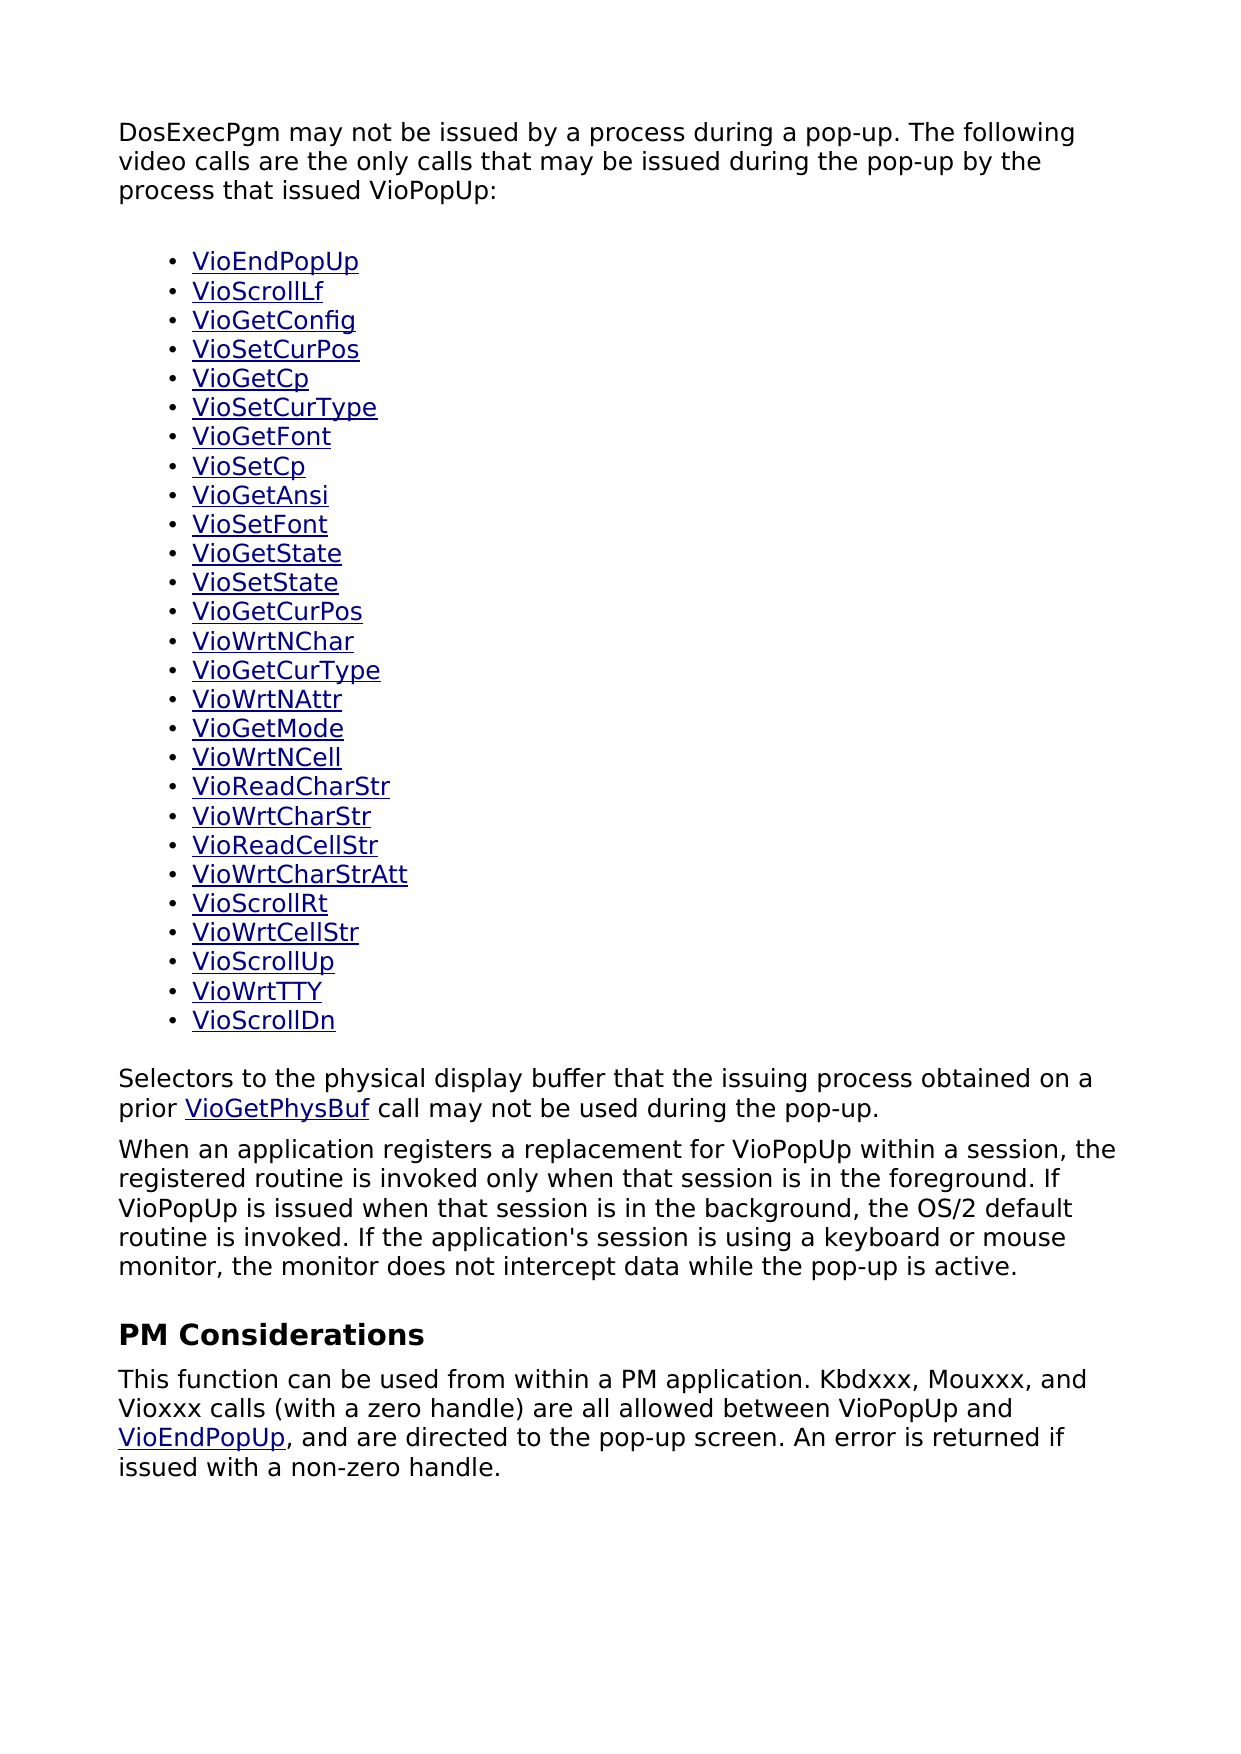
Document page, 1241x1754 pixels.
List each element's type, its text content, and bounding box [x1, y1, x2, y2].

list VioGetFont [177, 423, 1122, 452]
list VioSetCurType [177, 393, 1122, 423]
subtitle PM Considerations [118, 1319, 1122, 1353]
text DosExecPgm may not be issued by a process during a pop-up. The following video calls are the only calls that may be issued during the pop-up by the process that issued VioPopUp: [118, 118, 1122, 206]
list VioGetConfig [177, 306, 1122, 335]
list VioSetCurPos [177, 335, 1122, 364]
list VioReadCharStr [177, 773, 1122, 802]
list VioGetAnsi [177, 481, 1122, 510]
list VioReadCellStr [177, 831, 1122, 860]
list VioGetCp [177, 364, 1122, 393]
text When an application registers a replacement for VioPopUp within a session, the registered routine is invoked only when that session is in the foreground. If VioPopUp is issued when that session is in the background, the OS/2 default routine is invoked. If the application's session is using a keyboard or mouse monitor, the monitor does not intercept data while the pop-up is active. [118, 1135, 1122, 1281]
list VioGetCurPos [177, 598, 1122, 627]
list VioGetMode [177, 714, 1122, 743]
list VioWrtTTY [177, 977, 1122, 1006]
list VioScrollDn [177, 1006, 1122, 1035]
list VioScrollUp [177, 948, 1122, 977]
list VioGetState [177, 539, 1122, 568]
list VioSetFont [177, 510, 1122, 539]
list VioScrollRt [177, 889, 1122, 918]
list VioWrtNAttr [177, 685, 1122, 714]
list VioGetCurType [177, 656, 1122, 685]
list VioWrtCellStr [177, 918, 1122, 948]
list VioWrtCharStr [177, 802, 1122, 831]
list VioSetCp [177, 452, 1122, 481]
list VioScrollLf [177, 277, 1122, 306]
text Selectors to the physical display buffer that the issuing process obtained on a prior VioGetPhysBuf call may not be used during the pop-up. [118, 1064, 1122, 1123]
list VioWrtCharStrAtt [177, 860, 1122, 889]
list VioWrtNChar [177, 627, 1122, 656]
list VioEndPopUp [177, 248, 1122, 277]
list VioSetState [177, 568, 1122, 598]
text This function can be used from within a PM application. Kbdxxx, Mouxxx, and Vioxxx calls (with a zero handle) are all allowed between VioPopUp and VioEndPopUp, and are directed to the pop-up screen. An error is returned if issued with a non-zero handle. [118, 1365, 1122, 1482]
list VioWrtNCell [177, 743, 1122, 773]
